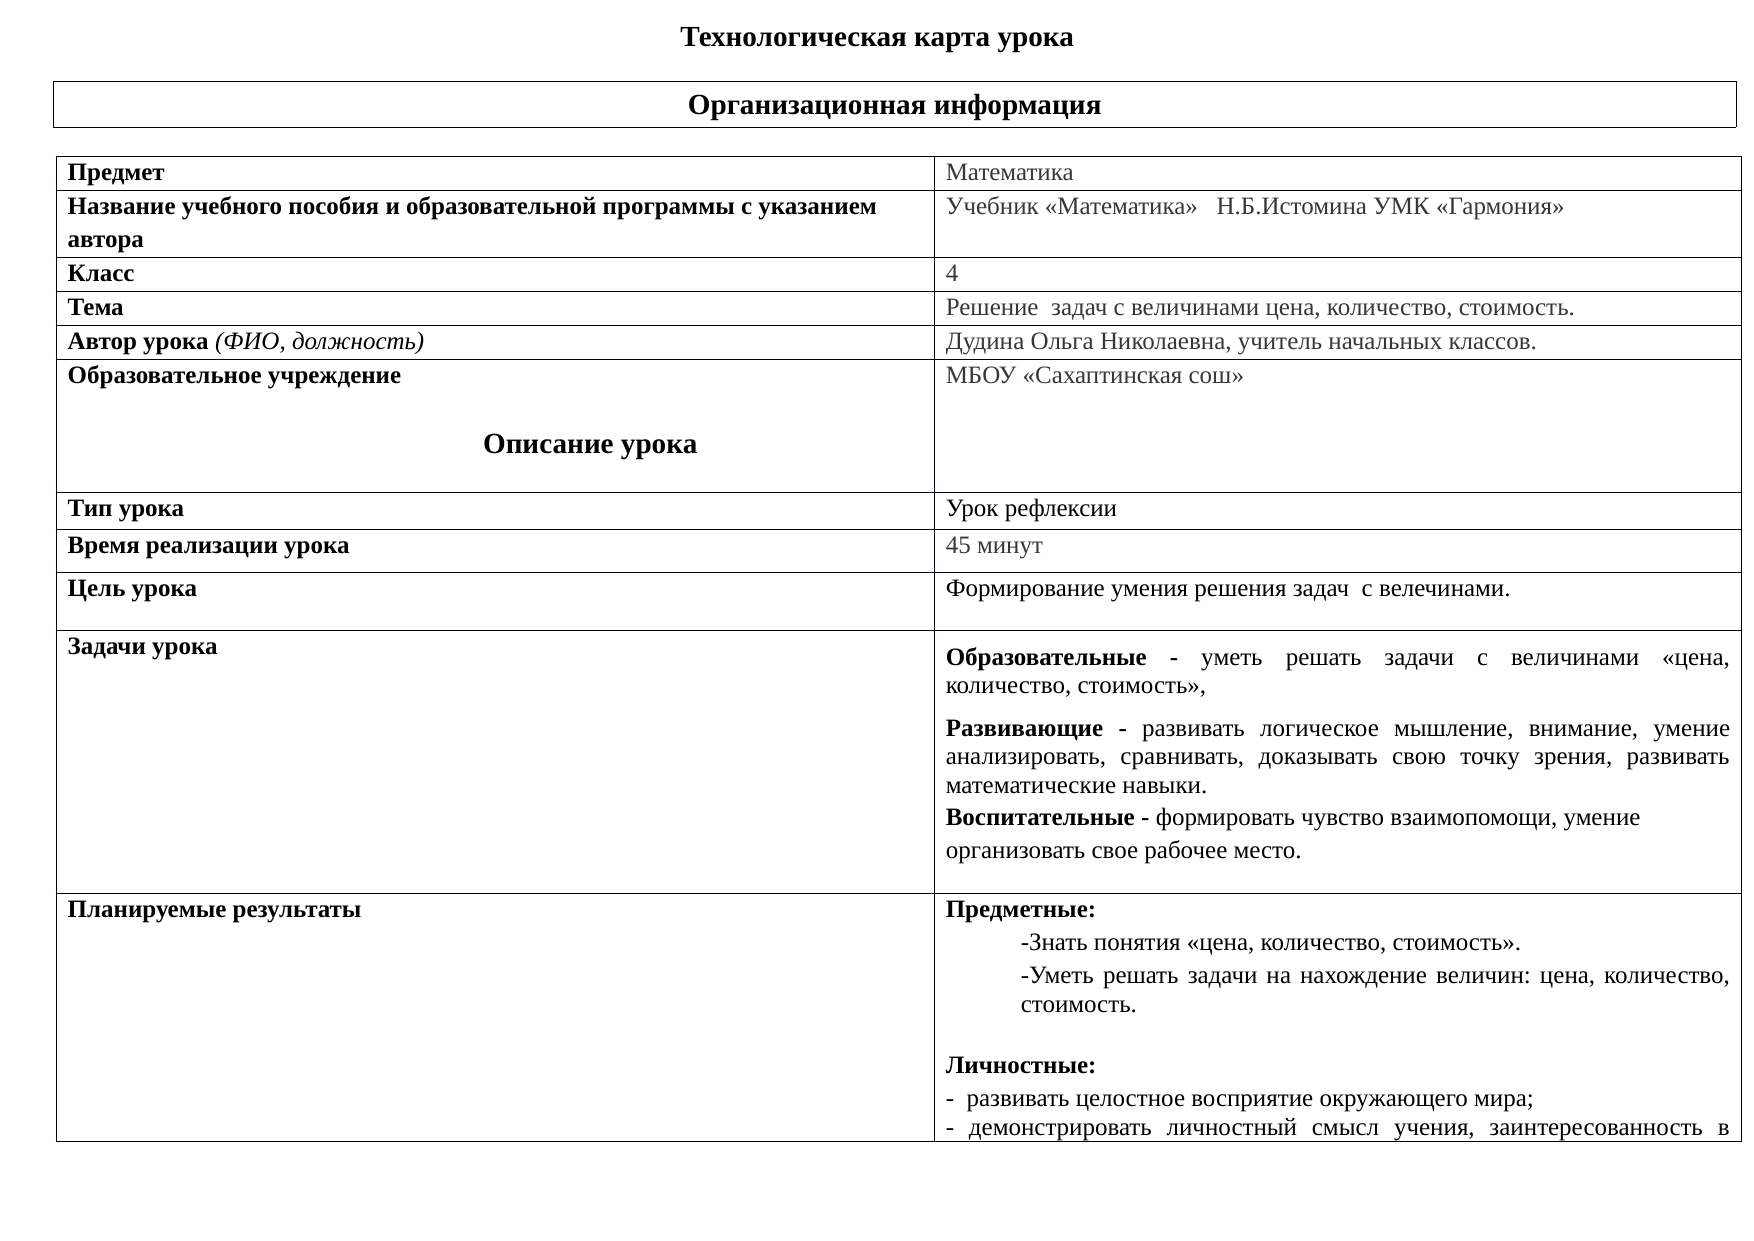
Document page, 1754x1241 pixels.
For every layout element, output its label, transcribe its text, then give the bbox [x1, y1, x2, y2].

subtitle Технологическая карта урока [118, 19, 1636, 52]
table_cell Название учебного пособия и образовательной программы с указанием автора [57, 191, 934, 257]
table_cell Учебник «Математика» Н.Б.Истомина УМК «Гармония» [935, 191, 1741, 257]
table_cell Автор урока (ФИО, должность) [57, 326, 934, 359]
table_cell Класс [57, 258, 934, 291]
table_cell Предметные: Знать понятия «цена, количество, стоимость». Уметь решать задачи на нахождение величин: цена, количество, стоимость. Личностные: - развивать целостное восприятие окружающего мира; - демонстрировать личностный смысл учения, заинтересованность в [935, 894, 1741, 1141]
table_cell Планируемые результаты [57, 894, 934, 1141]
table_cell 45 минут [935, 530, 1741, 572]
table_header Организационная информация [54, 82, 1736, 127]
table_header Математика [935, 157, 1741, 190]
table_cell Тема [57, 292, 934, 325]
table_cell Образовательное учреждение Описание урока [57, 360, 934, 492]
table_cell Время реализации урока [57, 530, 934, 572]
table_cell Урок рефлексии [935, 493, 1741, 529]
table_cell Дудина Ольга Николаевна, учитель начальных классов. [935, 326, 1741, 359]
table_cell Формирование умения решения задач с велечинами. [935, 573, 1741, 630]
table_cell Решение задач с величинами цена, количество, стоимость. [935, 292, 1741, 325]
table_cell Образовательные - уметь решать задачи с величинами «цена, количество, стоимость», Развивающие - развивать логическое мышление, внимание, умение анализировать, сравнивать, доказывать свою точку зрения, развивать математические навыки. Воспитательные - формировать чувство взаимопомощи, умение организовать свое рабочее место. [935, 631, 1741, 893]
table_cell Тип урока [57, 493, 934, 529]
table_cell Цель урока [57, 573, 934, 630]
table_cell 4 [935, 258, 1741, 291]
table_cell МБОУ «Сахаптинская сош» [935, 360, 1741, 492]
table_cell Задачи урока [57, 631, 934, 893]
table_header Предмет [57, 157, 934, 190]
